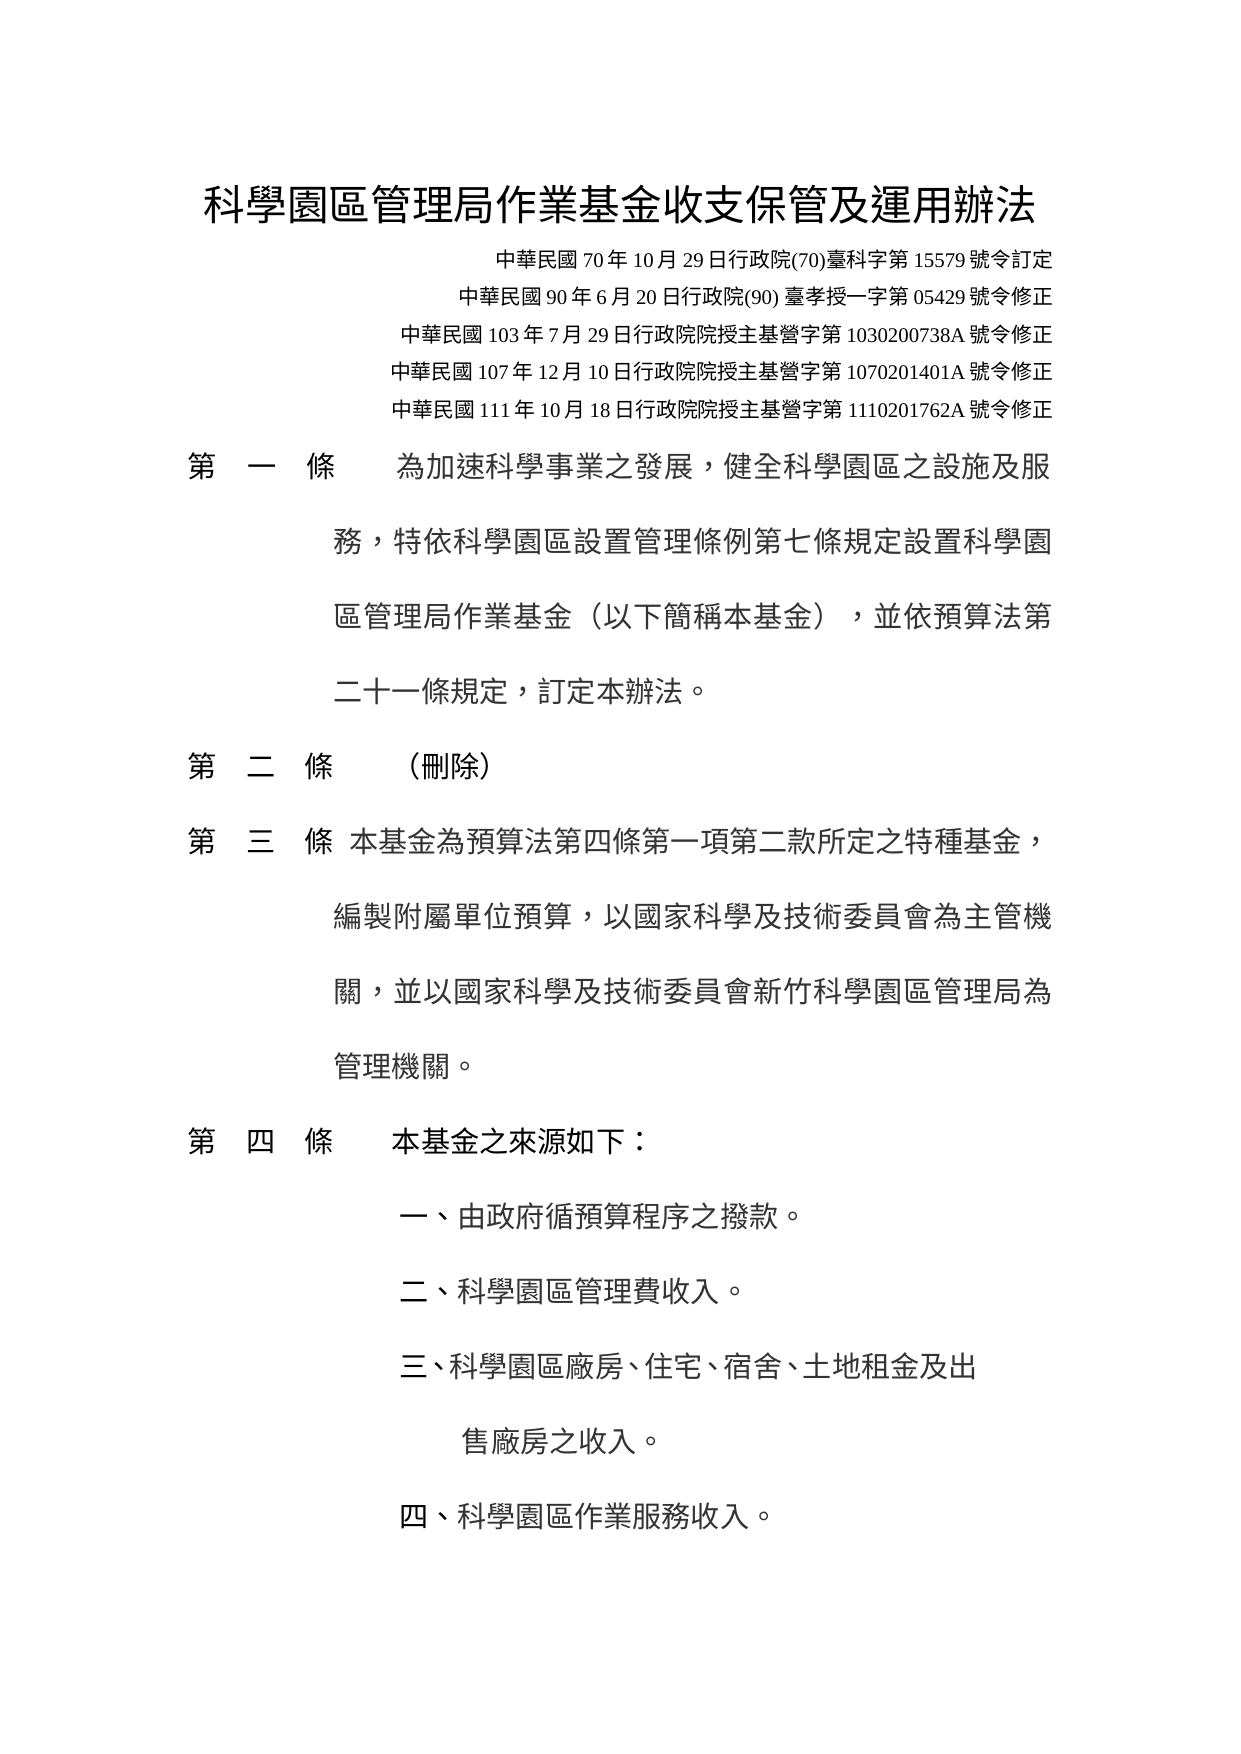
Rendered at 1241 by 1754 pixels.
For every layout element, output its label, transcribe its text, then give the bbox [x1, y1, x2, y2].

text 第 二 條 （刪除） [187, 727, 1053, 802]
text 中華民國70年10月29日行政院(70)臺科字第15579號令訂定 [187, 239, 1053, 277]
text 四、科學園區作業服務收入。 [399, 1477, 978, 1552]
text 中華民國103年7月29日行政院院授主基營字第1030200738A號令修正 [187, 314, 1053, 352]
text 一、由政府循預算程序之撥款。 [399, 1177, 978, 1252]
text 第 一 條 為加速科學事業之發展，健全科學園區之設施及服務，特依科學園區設置管理條例第七條規定設置科學園區管理局作業基金（以下簡稱本基金），並依預算法第二十一條規定，訂定本辦法。 [187, 427, 1053, 727]
text 科學園區管理局作業基金收支保管及運用辦法 [187, 164, 1053, 239]
text 三、科學園區廠房、住宅、宿舍、土地租金及出售廠房之收入。 [399, 1327, 978, 1477]
text 第 三 條 本基金為預算法第四條第一項第二款所定之特種基金，編製附屬單位預算，以國家科學及技術委員會為主管機關，並以國家科學及技術委員會新竹科學園區管理局為管理機關。 [187, 802, 1053, 1102]
text 中華民國107年12月10日行政院院授主基營字第1070201401A號令修正 [187, 352, 1053, 389]
text 二、科學園區管理費收入。 [399, 1252, 978, 1327]
text 中華民國90年6月20日行政院(90) 臺孝授一字第05429號令修正 [187, 277, 1053, 314]
text 第 四 條 本基金之來源如下： [187, 1102, 1053, 1177]
text 中華民國111年10月18日行政院院授主基營字第1110201762A號令修正 [187, 389, 1053, 427]
